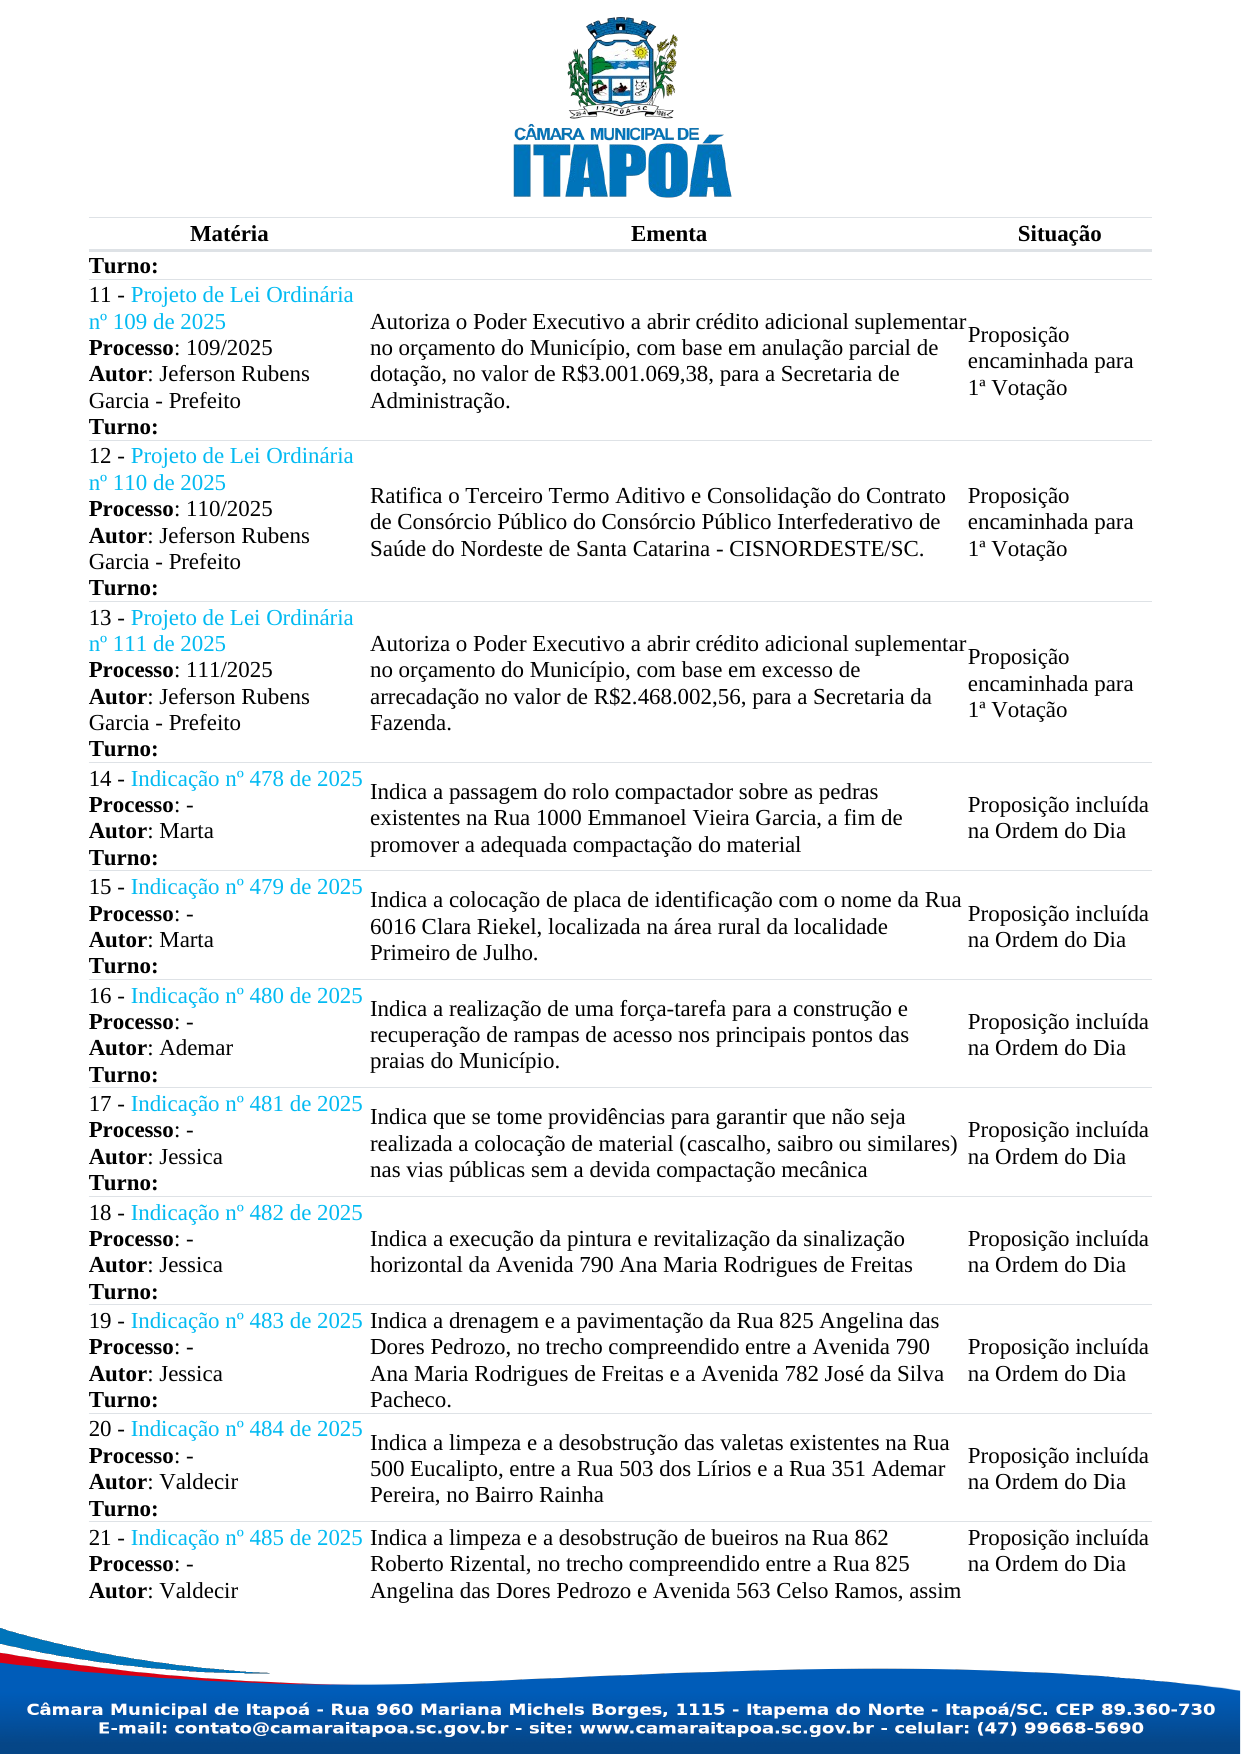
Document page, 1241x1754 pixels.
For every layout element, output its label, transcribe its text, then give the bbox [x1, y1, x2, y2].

table_cell 16 - Indicação nº 480 de 2025 Processo: - Autor: Ademar Turno: [89, 980, 370, 1087]
table_cell Indica a realização de uma força-tarefa para a construção e recuperação de rampas de acesso nos principais pontos das praias do Município. [370, 980, 968, 1087]
table_cell Proposição encaminhada para 1ª Votação [968, 280, 1152, 439]
table_cell 15 - Indicação nº 479 de 2025 Processo: - Autor: Marta Turno: [89, 871, 370, 979]
table_cell Proposição incluída na Ordem do Dia [968, 1522, 1152, 1603]
table_cell 11 - Projeto de Lei Ordinária nº 109 de 2025 Processo: 109/2025 Autor: Jeferson Rubens Garcia - Prefeito Turno: [89, 280, 370, 439]
table_cell Proposição incluída na Ordem do Dia [968, 980, 1152, 1087]
table_cell Turno: [89, 252, 370, 278]
picture [510, 14, 734, 198]
table_cell Indica que se tome providências para garantir que não seja realizada a colocação de material (cascalho, saibro ou similares) nas vias públicas sem a devida compactação mecânica [370, 1088, 968, 1196]
table_cell Proposição incluída na Ordem do Dia [968, 763, 1152, 870]
table_cell 19 - Indicação nº 483 de 2025 Processo: - Autor: Jessica Turno: [89, 1305, 370, 1412]
table_cell [968, 252, 1152, 278]
table_cell Proposição encaminhada para 1ª Votação [968, 441, 1152, 601]
table_cell [370, 252, 968, 278]
table_cell Proposição incluída na Ordem do Dia [968, 871, 1152, 979]
table_cell Proposição incluída na Ordem do Dia [968, 1088, 1152, 1196]
table_cell Indica a limpeza e a desobstrução de bueiros na Rua 862 Roberto Rizental, no trecho compreendido entre a Rua 825 Angelina das Dores Pedrozo e Avenida 563 Celso Ramos, assim [370, 1522, 968, 1603]
table_header Matéria [89, 218, 370, 249]
table_cell Proposição encaminhada para 1ª Votação [968, 602, 1152, 762]
table_header Situação [968, 218, 1152, 249]
table_cell Indica a drenagem e a pavimentação da Rua 825 Angelina das Dores Pedrozo, no trecho compreendido entre a Avenida 790 Ana Maria Rodrigues de Freitas e a Avenida 782 José da Silva Pacheco. [370, 1305, 968, 1412]
table_cell 18 - Indicação nº 482 de 2025 Processo: - Autor: Jessica Turno: [89, 1197, 370, 1304]
table_cell 14 - Indicação nº 478 de 2025 Processo: - Autor: Marta Turno: [89, 763, 370, 870]
table_cell Proposição incluída na Ordem do Dia [968, 1414, 1152, 1521]
table_cell 21 - Indicação nº 485 de 2025 Processo: - Autor: Valdecir [89, 1522, 370, 1603]
table_cell Autoriza o Poder Executivo a abrir crédito adicional suplementar no orçamento do Município, com base em anulação parcial de dotação, no valor de R$3.001.069,38, para a Secretaria de Administração. [370, 280, 968, 439]
table_cell Indica a execução da pintura e revitalização da sinalização horizontal da Avenida 790 Ana Maria Rodrigues de Freitas [370, 1197, 968, 1304]
table_header Ementa [370, 218, 968, 249]
table_cell Indica a colocação de placa de identificação com o nome da Rua 6016 Clara Riekel, localizada na área rural da localidade Primeiro de Julho. [370, 871, 968, 979]
table_cell Ratifica o Terceiro Termo Aditivo e Consolidação do Contrato de Consórcio Público do Consórcio Público Interfederativo de Saúde do Nordeste de Santa Catarina - CISNORDESTE/SC. [370, 441, 968, 601]
table_cell Proposição incluída na Ordem do Dia [968, 1305, 1152, 1412]
table_cell 12 - Projeto de Lei Ordinária nº 110 de 2025 Processo: 110/2025 Autor: Jeferson Rubens Garcia - Prefeito Turno: [89, 441, 370, 601]
table_cell Proposição incluída na Ordem do Dia [968, 1197, 1152, 1304]
table_cell 20 - Indicação nº 484 de 2025 Processo: - Autor: Valdecir Turno: [89, 1414, 370, 1521]
table_cell 17 - Indicação nº 481 de 2025 Processo: - Autor: Jessica Turno: [89, 1088, 370, 1196]
picture [0, 1628, 1241, 1754]
table_cell Indica a limpeza e a desobstrução das valetas existentes na Rua 500 Eucalipto, entre a Rua 503 dos Lírios e a Rua 351 Ademar Pereira, no Bairro Rainha [370, 1414, 968, 1521]
table_cell Autoriza o Poder Executivo a abrir crédito adicional suplementar no orçamento do Município, com base em excesso de arrecadação no valor de R$2.468.002,56, para a Secretaria da Fazenda. [370, 602, 968, 762]
table_cell 13 - Projeto de Lei Ordinária nº 111 de 2025 Processo: 111/2025 Autor: Jeferson Rubens Garcia - Prefeito Turno: [89, 602, 370, 762]
table_cell Indica a passagem do rolo compactador sobre as pedras existentes na Rua 1000 Emmanoel Vieira Garcia, a fim de promover a adequada compactação do material [370, 763, 968, 870]
